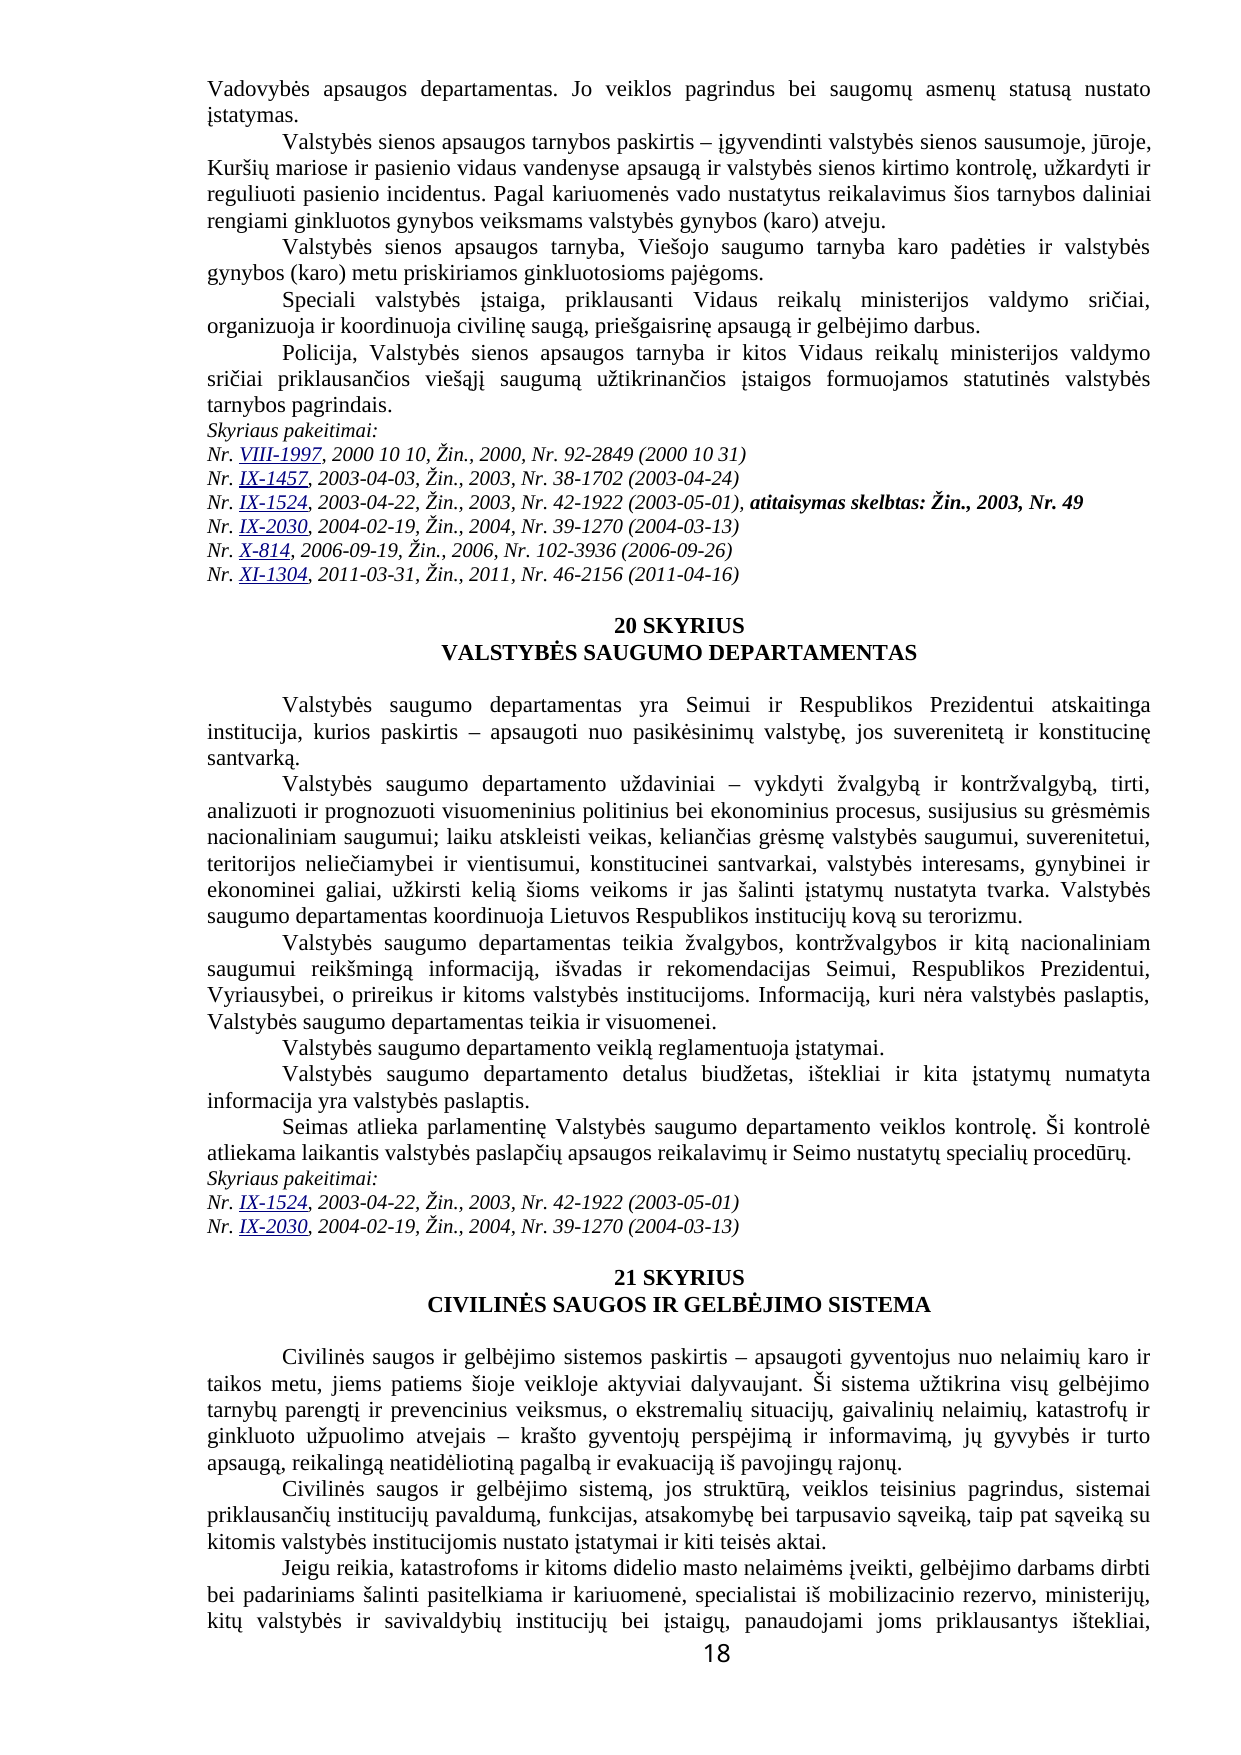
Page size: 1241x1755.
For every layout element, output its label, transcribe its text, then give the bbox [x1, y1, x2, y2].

text Valstybės sienos apsaugos tarnyba, Viešojo saugumo tarnyba karo padėties ir valstybės gynybos (karo) metu priskiriamos ginkluotosioms pajėgoms. [207, 233, 1152, 286]
text Jeigu reikia, katastrofoms ir kitoms didelio masto nelaimėms įveikti, gelbėjimo darbams dirbti bei padariniams šalinti pasitelkiama ir kariuomenė, specialistai iš mobilizacinio rezervo, ministerijų, kitų valstybės ir savivaldybių institucijų bei įstaigų, panaudojami joms priklausantys ištekliai, [207, 1554, 1152, 1633]
text Valstybės saugumo departamento veiklą reglamentuoja įstatymai. [207, 1034, 1152, 1060]
text Valstybės saugumo departamento uždaviniai – vykdyti žvalgybą ir kontržvalgybą, tirti, analizuoti ir prognozuoti visuomeninius politinius bei ekonominius procesus, susijusius su grėsmėmis nacionaliniam saugumui; laiku atskleisti veikas, keliančias grėsmę valstybės saugumui, suverenitetui, teritorijos neliečiamybei ir vientisumui, konstitucinei santvarkai, valstybės interesams, gynybinei ir ekonominei galiai, užkirsti kelią šioms veikoms ir jas šalinti įstatymų nustatyta tvarka. Valstybės saugumo departamentas koordinuoja Lietuvos Respublikos institucijų kovą su terorizmu. [207, 771, 1152, 929]
text Civilinės saugos ir gelbėjimo sistemos paskirtis – apsaugoti gyventojus nuo nelaimių karo ir taikos metu, jiems patiems šioje veikloje aktyviai dalyvaujant. Ši sistema užtikrina visų gelbėjimo tarnybų parengtį ir prevencinius veiksmus, o ekstremalių situacijų, gaivalinių nelaimių, katastrofų ir ginkluoto užpuolimo atvejais – krašto gyventojų perspėjimą ir informavimą, jų gyvybės ir turto apsaugą, reikalingą neatidėliotiną pagalbą ir evakuaciją iš pavojingų rajonų. [207, 1343, 1152, 1475]
text Nr. VIII-1997, 2000 10 10, Žin., 2000, Nr. 92-2849 (2000 10 31) [207, 442, 1152, 466]
text Nr. XI-1304, 2011-03-31, Žin., 2011, Nr. 46-2156 (2011-04-16) [207, 562, 1152, 586]
text Valstybės saugumo departamentas teikia žvalgybos, kontržvalgybos ir kitą nacionaliniam saugumui reikšmingą informaciją, išvadas ir rekomendacijas Seimui, Respublikos Prezidentui, Vyriausybei, o prireikus ir kitoms valstybės institucijoms. Informaciją, kuri nėra valstybės paslaptis, Valstybės saugumo departamentas teikia ir visuomenei. [207, 929, 1152, 1034]
text Nr. X-814, 2006-09-19, Žin., 2006, Nr. 102-3936 (2006-09-26) [207, 538, 1152, 562]
text 20 skyrius [207, 612, 1152, 639]
text Policija, Valstybės sienos apsaugos tarnyba ir kitos Vidaus reikalų ministerijos valdymo sričiai priklausančios viešąjį saugumą užtikrinančios įstaigos formuojamos statutinės valstybės tarnybos pagrindais. [207, 338, 1152, 418]
text Nr. IX-2030, 2004-02-19, Žin., 2004, Nr. 39-1270 (2004-03-13) [207, 1214, 1152, 1238]
text Seimas atlieka parlamentinę Valstybės saugumo departamento veiklos kontrolę. Ši kontrolė atliekama laikantis valstybės paslapčių apsaugos reikalavimų ir Seimo nustatytų specialių procedūrų. [207, 1113, 1152, 1166]
text Nr. IX-1524, 2003-04-22, Žin., 2003, Nr. 42-1922 (2003-05-01), atitaisymas skelbtas: Žin., 2003, Nr. 49 [207, 490, 1152, 514]
text CIVILINĖS SAUGOS IR GELBĖJIMO SISTEMA [207, 1291, 1152, 1317]
text Nr. IX-1457, 2003-04-03, Žin., 2003, Nr. 38-1702 (2003-04-24) [207, 466, 1152, 490]
text Civilinės saugos ir gelbėjimo sistemą, jos struktūrą, veiklos teisinius pagrindus, sistemai priklausančių institucijų pavaldumą, funkcijas, atsakomybę bei tarpusavio sąveiką, taip pat sąveiką su kitomis valstybės institucijomis nustato įstatymai ir kiti teisės aktai. [207, 1475, 1152, 1554]
text Valstybės saugumo departamento detalus biudžetas, ištekliai ir kita įstatymų numatyta informacija yra valstybės paslaptis. [207, 1060, 1152, 1113]
text Nr. IX-2030, 2004-02-19, Žin., 2004, Nr. 39-1270 (2004-03-13) [207, 514, 1152, 538]
text Valstybės saugumo departamentas yra Seimui ir Respublikos Prezidentui atskaitinga institucija, kurios paskirtis – apsaugoti nuo pasikėsinimų valstybę, jos suverenitetą ir konstitucinę santvarką. [207, 691, 1152, 771]
text VALSTYBĖS SAUGUMO DEPARTAMENTAS [207, 639, 1152, 665]
text 21 skyrius [207, 1264, 1152, 1291]
text Speciali valstybės įstaiga, priklausanti Vidaus reikalų ministerijos valdymo sričiai, organizuoja ir koordinuoja civilinę saugą, priešgaisrinę apsaugą ir gelbėjimo darbus. [207, 286, 1152, 338]
text Skyriaus pakeitimai: [207, 1166, 1152, 1190]
text Nr. IX-1524, 2003-04-22, Žin., 2003, Nr. 42-1922 (2003-05-01) [207, 1190, 1152, 1214]
text Skyriaus pakeitimai: [207, 418, 1152, 442]
text Valstybės sienos apsaugos tarnybos paskirtis – įgyvendinti valstybės sienos sausumoje, jūroje, Kuršių mariose ir pasienio vidaus vandenyse apsaugą ir valstybės sienos kirtimo kontrolę, užkardyti ir reguliuoti pasienio incidentus. Pagal kariuomenės vado nustatytus reikalavimus šios tarnybos daliniai rengiami ginkluotos gynybos veiksmams valstybės gynybos (karo) atveju. [207, 128, 1152, 233]
text Vadovybės apsaugos departamentas. Jo veiklos pagrindus bei saugomų asmenų statusą nustato įstatymas. [207, 75, 1152, 128]
